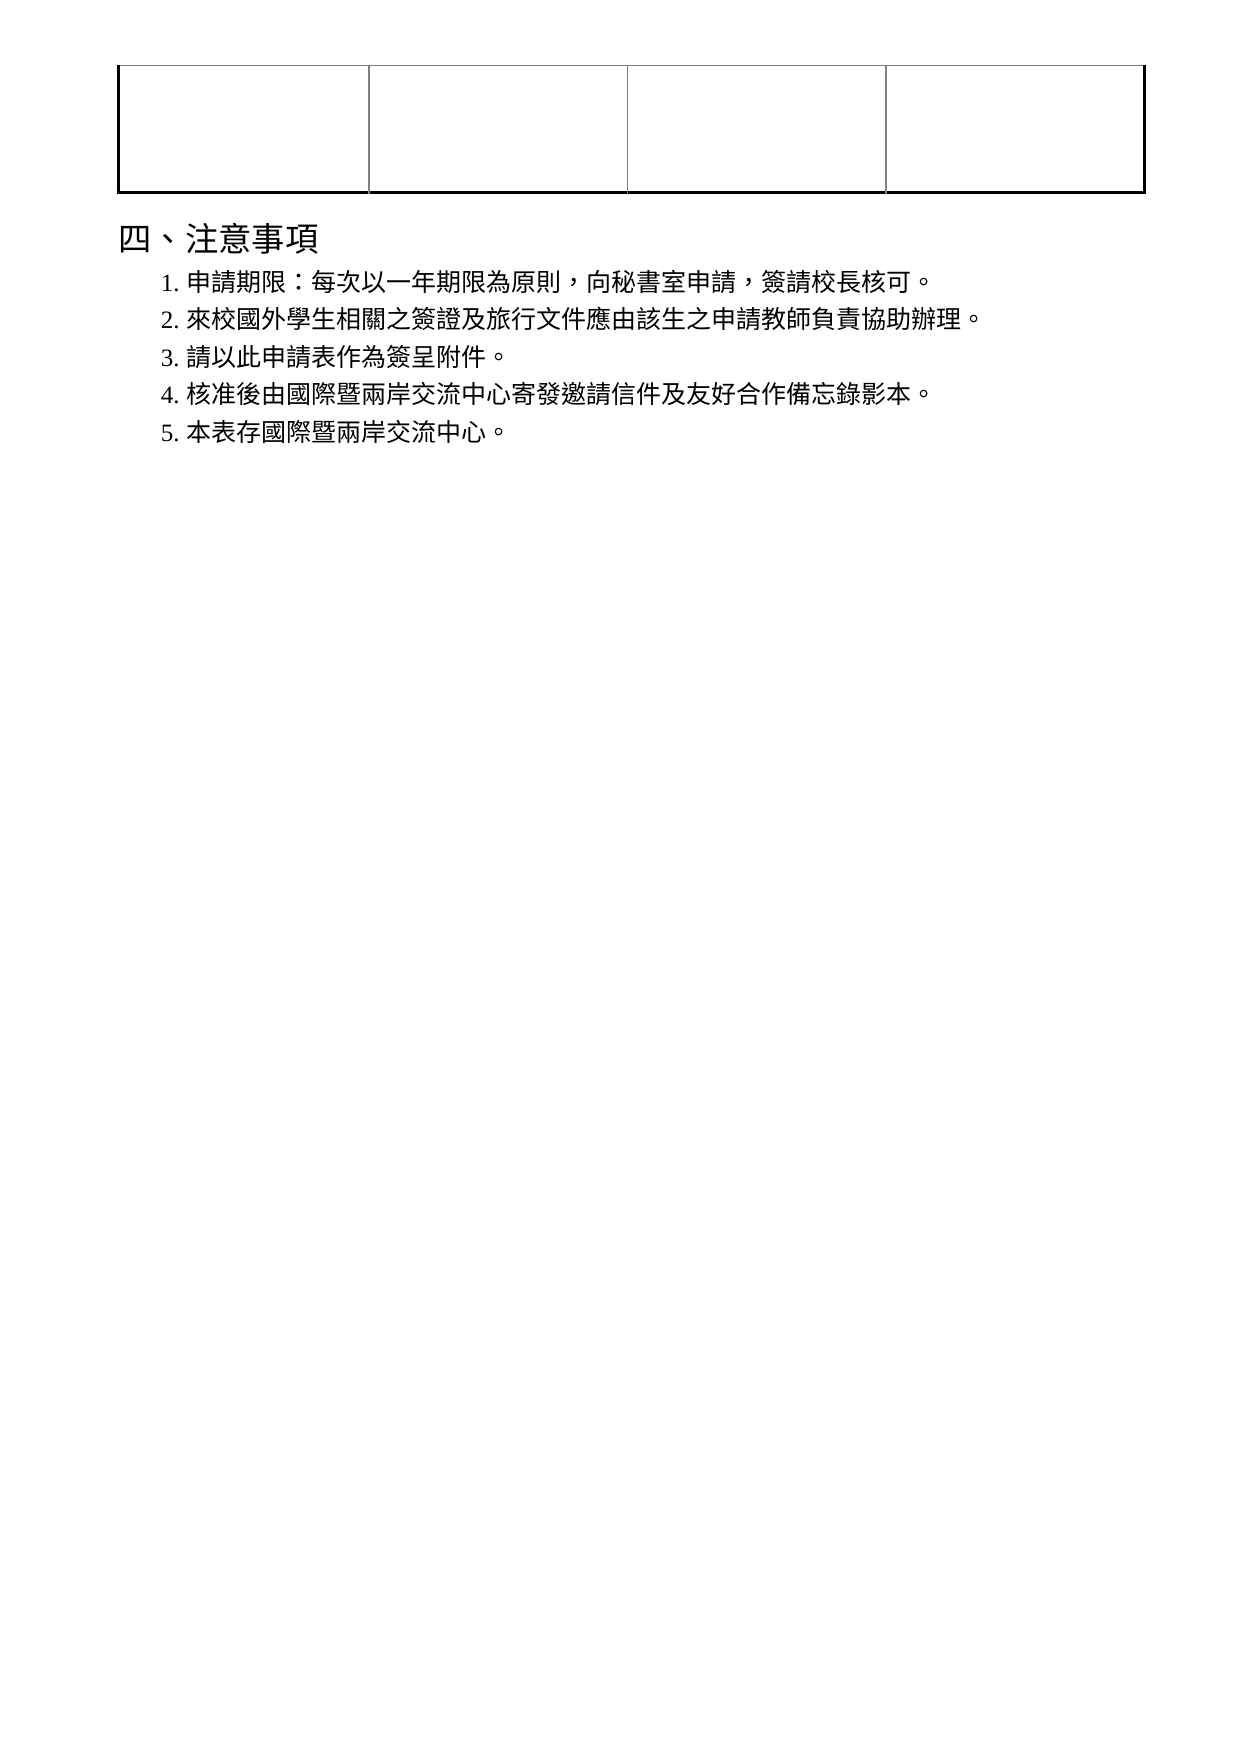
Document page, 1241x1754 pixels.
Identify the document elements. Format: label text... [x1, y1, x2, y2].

list 核准後由國際暨兩岸交流中心寄發邀請信件及友好合作備忘錄影本。 [161, 374, 1122, 411]
list 本表存國際暨兩岸交流中心。 [161, 411, 1122, 449]
list 請以此申請表作為簽呈附件。 [161, 336, 1122, 374]
list 申請期限：每次以一年期限為原則，向秘書室申請，簽請校長核可。 [161, 261, 1122, 299]
table_cell [628, 66, 885, 191]
list 來校國外學生相關之簽證及旅行文件應由該生之申請教師負責協助辦理。 [161, 299, 1122, 336]
text 四、注意事項 [118, 213, 1122, 261]
table_cell [120, 66, 368, 191]
table_cell [887, 66, 1143, 191]
table_cell [370, 66, 627, 191]
